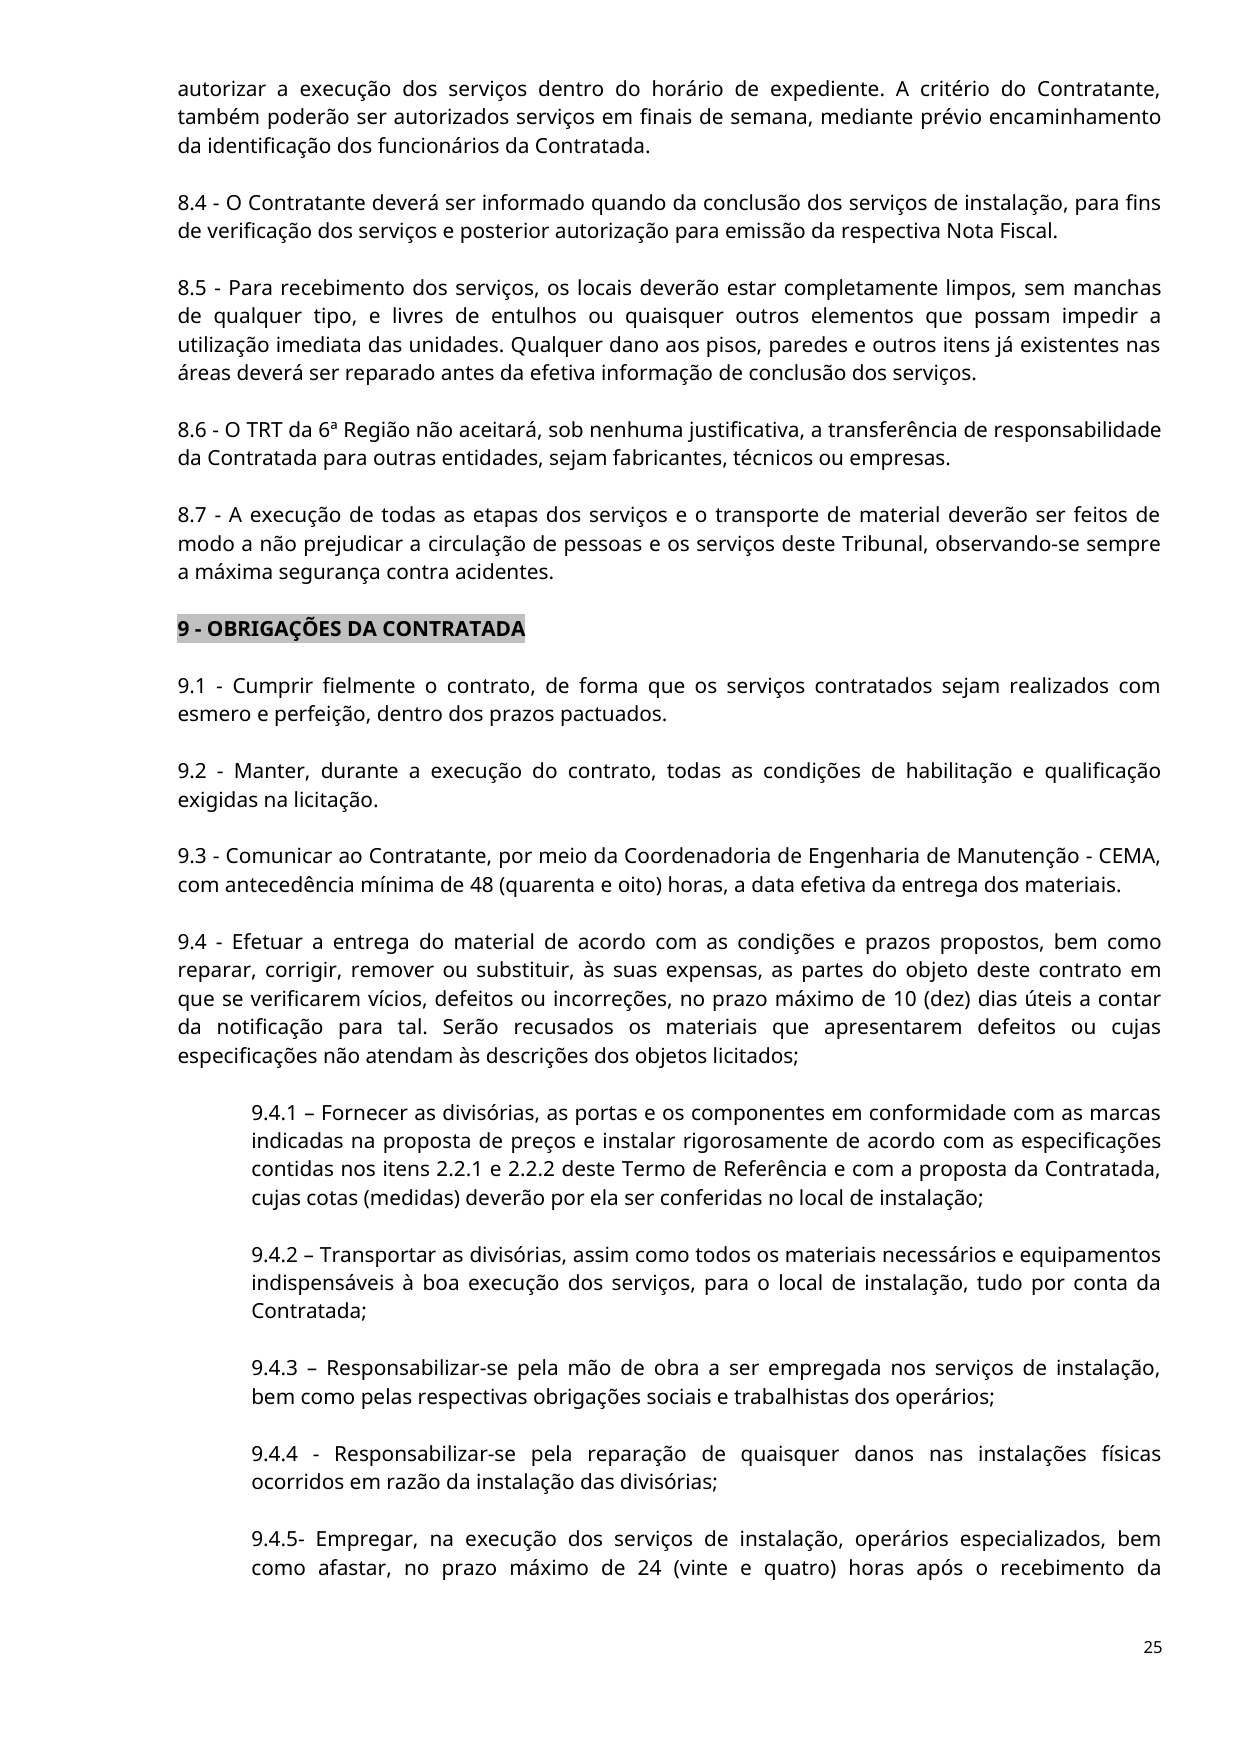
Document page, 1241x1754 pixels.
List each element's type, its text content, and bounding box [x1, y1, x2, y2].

text 9 - OBRIGAÇÕES DA CONTRATADA [177, 614, 1162, 643]
text 9.1 - Cumprir fielmente o contrato, de forma que os serviços contratados sejam realizados com esmero e perfeição, dentro dos prazos pactuados. [177, 671, 1162, 728]
text 8.5 - Para recebimento dos serviços, os locais deverão estar completamente limpos, sem manchas de qualquer tipo, e livres de entulhos ou quaisquer outros elementos que possam impedir a utilização imediata das unidades. Qualquer dano aos pisos, paredes e outros itens já existentes nas áreas deverá ser reparado antes da efetiva informação de conclusão dos serviços. [177, 273, 1162, 387]
text 9.4.1 – Fornecer as divisórias, as portas e os componentes em conformidade com as marcas indicadas na proposta de preços e instalar rigorosamente de acordo com as especificações contidas nos itens 2.2.1 e 2.2.2 deste Termo de Referência e com a proposta da Contratada, cujas cotas (medidas) deverão por ela ser conferidas no local de instalação; [251, 1098, 1162, 1211]
text 9.4.3 – Responsabilizar-se pela mão de obra a ser empregada nos serviços de instalação, bem como pelas respectivas obrigações sociais e trabalhistas dos operários; [251, 1353, 1162, 1410]
text 9.3 - Comunicar ao Contratante, por meio da Coordenadoria de Engenharia de Manutenção - CEMA, com antecedência mínima de 48 (quarenta e oito) horas, a data efetiva da entrega dos materiais. [177, 842, 1162, 898]
text 9.2 - Manter, durante a execução do contrato, todas as condições de habilitação e qualificação exigidas na licitação. [177, 756, 1162, 813]
text 9.4.2 – Transportar as divisórias, assim como todos os materiais necessários e equipamentos indispensáveis à boa execução dos serviços, para o local de instalação, tudo por conta da Contratada; [251, 1240, 1162, 1325]
text 9.4.5- Empregar, na execução dos serviços de instalação, operários especializados, bem como afastar, no prazo máximo de 24 (vinte e quatro) horas após o recebimento da [251, 1524, 1162, 1581]
text 8.6 - O TRT da 6ª Região não aceitará, sob nenhuma justificativa, a transferência de responsabilidade da Contratada para outras entidades, sejam fabricantes, técnicos ou empresas. [177, 415, 1162, 472]
text 9.4.4 - Responsabilizar-se pela reparação de quaisquer danos nas instalações físicas ocorridos em razão da instalação das divisórias; [251, 1439, 1162, 1496]
text 9.4 - Efetuar a entrega do material de acordo com as condições e prazos propostos, bem como reparar, corrigir, remover ou substituir, às suas expensas, as partes do objeto deste contrato em que se verificarem vícios, defeitos ou incorreções, no prazo máximo de 10 (dez) dias úteis a contar da notificação para tal. Serão recusados os materiais que apresentarem defeitos ou cujas especificações não atendam às descrições dos objetos licitados; [177, 927, 1162, 1069]
text 8.7 - A execução de todas as etapas dos serviços e o transporte de material deverão ser feitos de modo a não prejudicar a circulação de pessoas e os serviços deste Tribunal, observando-se sempre a máxima segurança contra acidentes. [177, 500, 1162, 586]
text 8.4 - O Contratante deverá ser informado quando da conclusão dos serviços de instalação, para fins de verificação dos serviços e posterior autorização para emissão da respectiva Nota Fiscal. [177, 188, 1162, 244]
text autorizar a execução dos serviços dentro do horário de expediente. A critério do Contratante, também poderão ser autorizados serviços em finais de semana, mediante prévio encaminhamento da identificação dos funcionários da Contratada. [177, 74, 1162, 159]
